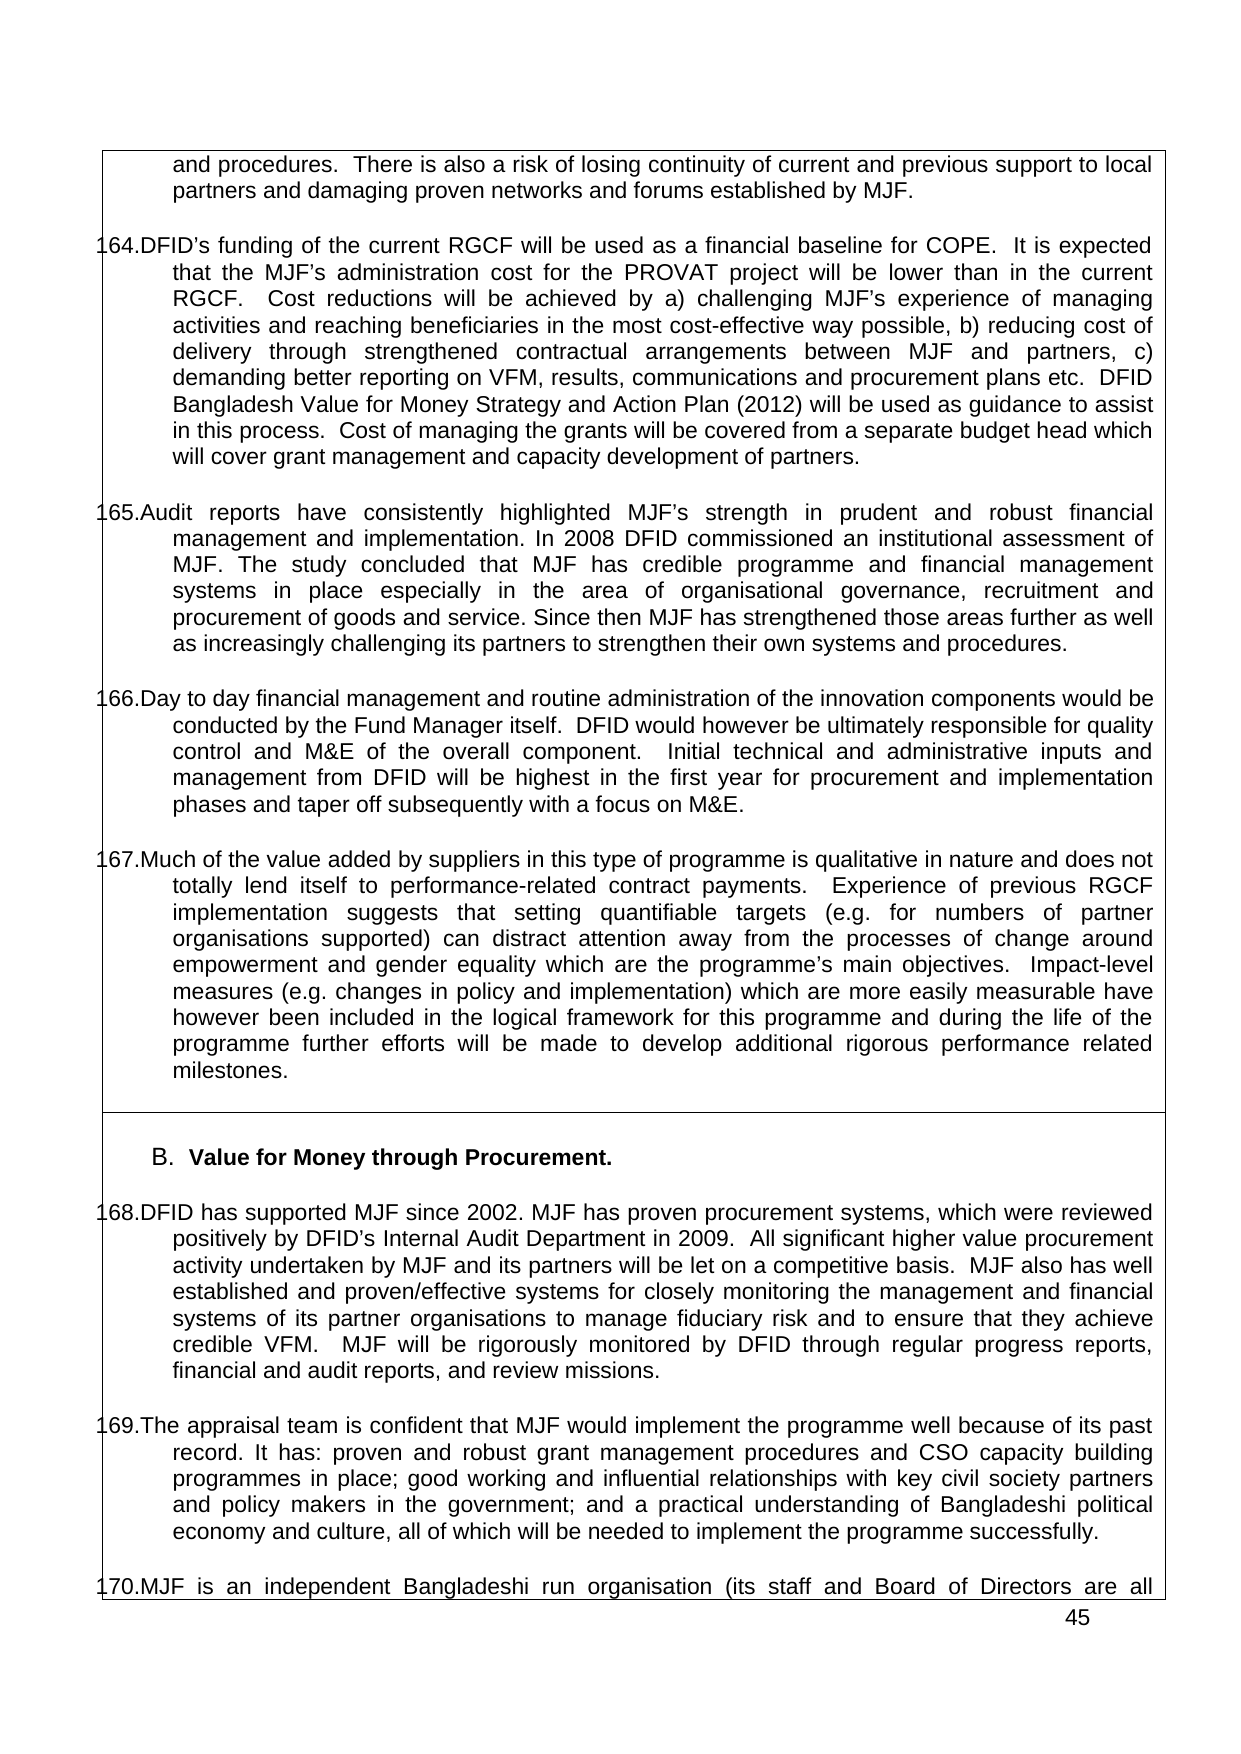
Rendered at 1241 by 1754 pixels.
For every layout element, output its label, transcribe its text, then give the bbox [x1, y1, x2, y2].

table_cell Why is the Proposed Funding Mechanism/Form of Arrangement the Right one for this Intervention, with this Development Partner? Component 1: ManusherJonno Foundation ( MJF) The majority of COPE funding will be delivered through an accountable grant to MJF, which mainly undertakes the following activities: Grants (to local CSOs) for project activities around an agreed set of themes, mostly by local CSOs (representing 60-70% of overall MJF allocation); Training and mentoring of CSOs receiving grants for enhanced capacity in financial and operational management Monitoring and evaluation of activities by organisations receiving grants Effective management of programme funds, including monitoring and audit of grants to partners. We believe that this is the most appropriate route to market and reflects MJF’s significant local comparative advantage and local knowledge/expertise in this area. DFID is proposing to fund MJF in response to a formal proposal received from the organisation that set out their planned activities, outputs, and outcomes. DFID has built up a long term relationship with MJF which has consistently demonstrated its effectiveness and cost efficiency. An alternative contractual relationship was considered, but not thought likely to make MJF significantly more responsive than it is already. We believe this approach potentially offers better value for money than a competitive bidding process because: A main objective of the programme is to facilitate a more joined-up response to the needs of civil society in Bangladesh. This is better achieved by drawing activities by various organisations under a single inclusive programme than through competitive tendering that would tend to fund one organisation only and exclude others. MJF is a proven, responsive and trusted partner that has substantial experience of managing grants on behalf of DFID over a long period of time. Comparison with other similar NGO challenge funds in Bangladesh indicate that MJF’s management costs are lower than those for comparable funds managed by contractors selected through competitive tender. We will continue to be closely involved in oversight of MJF Over the years, MJF has built up unique and supportive relationship with a huge range of local civil society organisations in Bangladesh and has clearly demonstrated that it has a proven track record of effectively supporting, mentoring and advising key civil society organisations and of building up the skills of individuals within them. It effectively shields it from reinforcing paternalistic tendencies in its relationship with partner NGOs and therefore encourages the latter to build bottom up consensus rather than advocating their own solutions. MJF’s goals and activities are fully consistent with the impact and outcomes of COPE and have demonstrated that they have both appropriate technical and commercial capacity and capability. Alternative routes to market have been reviewed and it was concluded that using a new organisation with no or limited prior experience in this specialist area will delay project activities due to long lead time needed for the supplier to develop networks, gain trust, and set up systems and procedures. There is also a risk of losing continuity of current and previous support to local partners and damaging proven networks and forums established by MJF. DFID’s funding of the current RGCF will be used as a financial baseline for COPE. It is expected that the MJF’s administration cost for the PROVAT project will be lower than in the current RGCF. Cost reductions will be achieved by a) challenging MJF’s experience of managing activities and reaching beneficiaries in the most cost-effective way possible, b) reducing cost of delivery through strengthened contractual arrangements between MJF and partners, c) demanding better reporting on VFM, results, communications and procurement plans etc. DFID Bangladesh Value for Money Strategy and Action Plan (2012) will be used as guidance to assist in this process. Cost of managing the grants will be covered from a separate budget head which will cover grant management and capacity development of partners. Audit reports have consistently highlighted MJF’s strength in prudent and robust financial management and implementation. In 2008 DFID commissioned an institutional assessment of MJF. The study concluded that MJF has credible programme and financial management systems in place especially in the area of organisational governance, recruitment and procurement of goods and service. Since then MJF has strengthened those areas further as well as increasingly challenging its partners to strengthen their own systems and procedures. Day to day financial management and routine administration of the innovation components would be conducted by the Fund Manager itself. DFID would however be ultimately responsible for quality control and M&E of the overall component. Initial technical and administrative inputs and management from DFID will be highest in the first year for procurement and implementation phases and taper off subsequently with a focus on M&E. Much of the value added by suppliers in this type of programme is qualitative in nature and does not totally lend itself to performance-related contract payments. Experience of previous RGCF implementation suggests that setting quantifiable targets (e.g. for numbers of partner organisations supported) can distract attention away from the processes of change around empowerment and gender equality which are the programme’s main objectives. Impact-level measures (e.g. changes in policy and implementation) which are more easily measurable have however been included in the logical framework for this programme and during the life of the programme further efforts will be made to develop additional rigorous performance related milestones. [103, 151, 1165, 1112]
table_cell Value for Money through Procurement. DFID has supported MJF since 2002. MJF has proven procurement systems, which were reviewed positively by DFID’s Internal Audit Department in 2009. All significant higher value procurement activity undertaken by MJF and its partners will be let on a competitive basis. MJF also has well established and proven/effective systems for closely monitoring the management and financial systems of its partner organisations to manage fiduciary risk and to ensure that they achieve credible VFM. MJF will be rigorously monitored by DFID through regular progress reports, financial and audit reports, and review missions. The appraisal team is confident that MJF would implement the programme well because of its past record. It has: proven and robust grant management procedures and CSO capacity building programmes in place; good working and influential relationships with key civil society partners and policy makers in the government; and a practical understanding of Bangladeshi political economy and culture, all of which will be needed to implement the programme successfully. MJF is an independent Bangladeshi run organisation (its staff and Board of Directors are all Bangladeshi), which increases the likelihood that the organisation and its activities will continue beyond DFID support. Although empowerment and accountability are often best promoted at community level, given the limited capacity and localised nature of their work, such organisations would be unlikely to be funded by DFID directly. Using MJF to manage these organisations, with due diligence checks and appropriate oversight, ensures a diverse portfolio of projects funded by DFID whilst reducing the associated transactional burden for the office. The most important cost drivers are the grants between MJF and its partner NGOs; an important value for money issue is how effectively MJF identifies and selects the local partners that it works with, especially those that will receive project funding. In line with the findings of evaluation of voice and accountability work, the selection of partners will take into account their integrity, quality, and capacity. MJF will work closely with the partners to achieve value for money by ensuring that their costs reflect market process, overheads are reasonable, and that they have the capacity to implement the programme effectively. The direct procurement of other goods and services by MJF will follow credible international procurement practice. MJF has already demonstrated that it has been able to develop capacity and skill of the staff of its partner NGOs through training and mentoring over the years. The selection of partners will be done through a competitive process to identify organisations which meet the technical and financial criteria in their proposals. [103, 1113, 1165, 1599]
